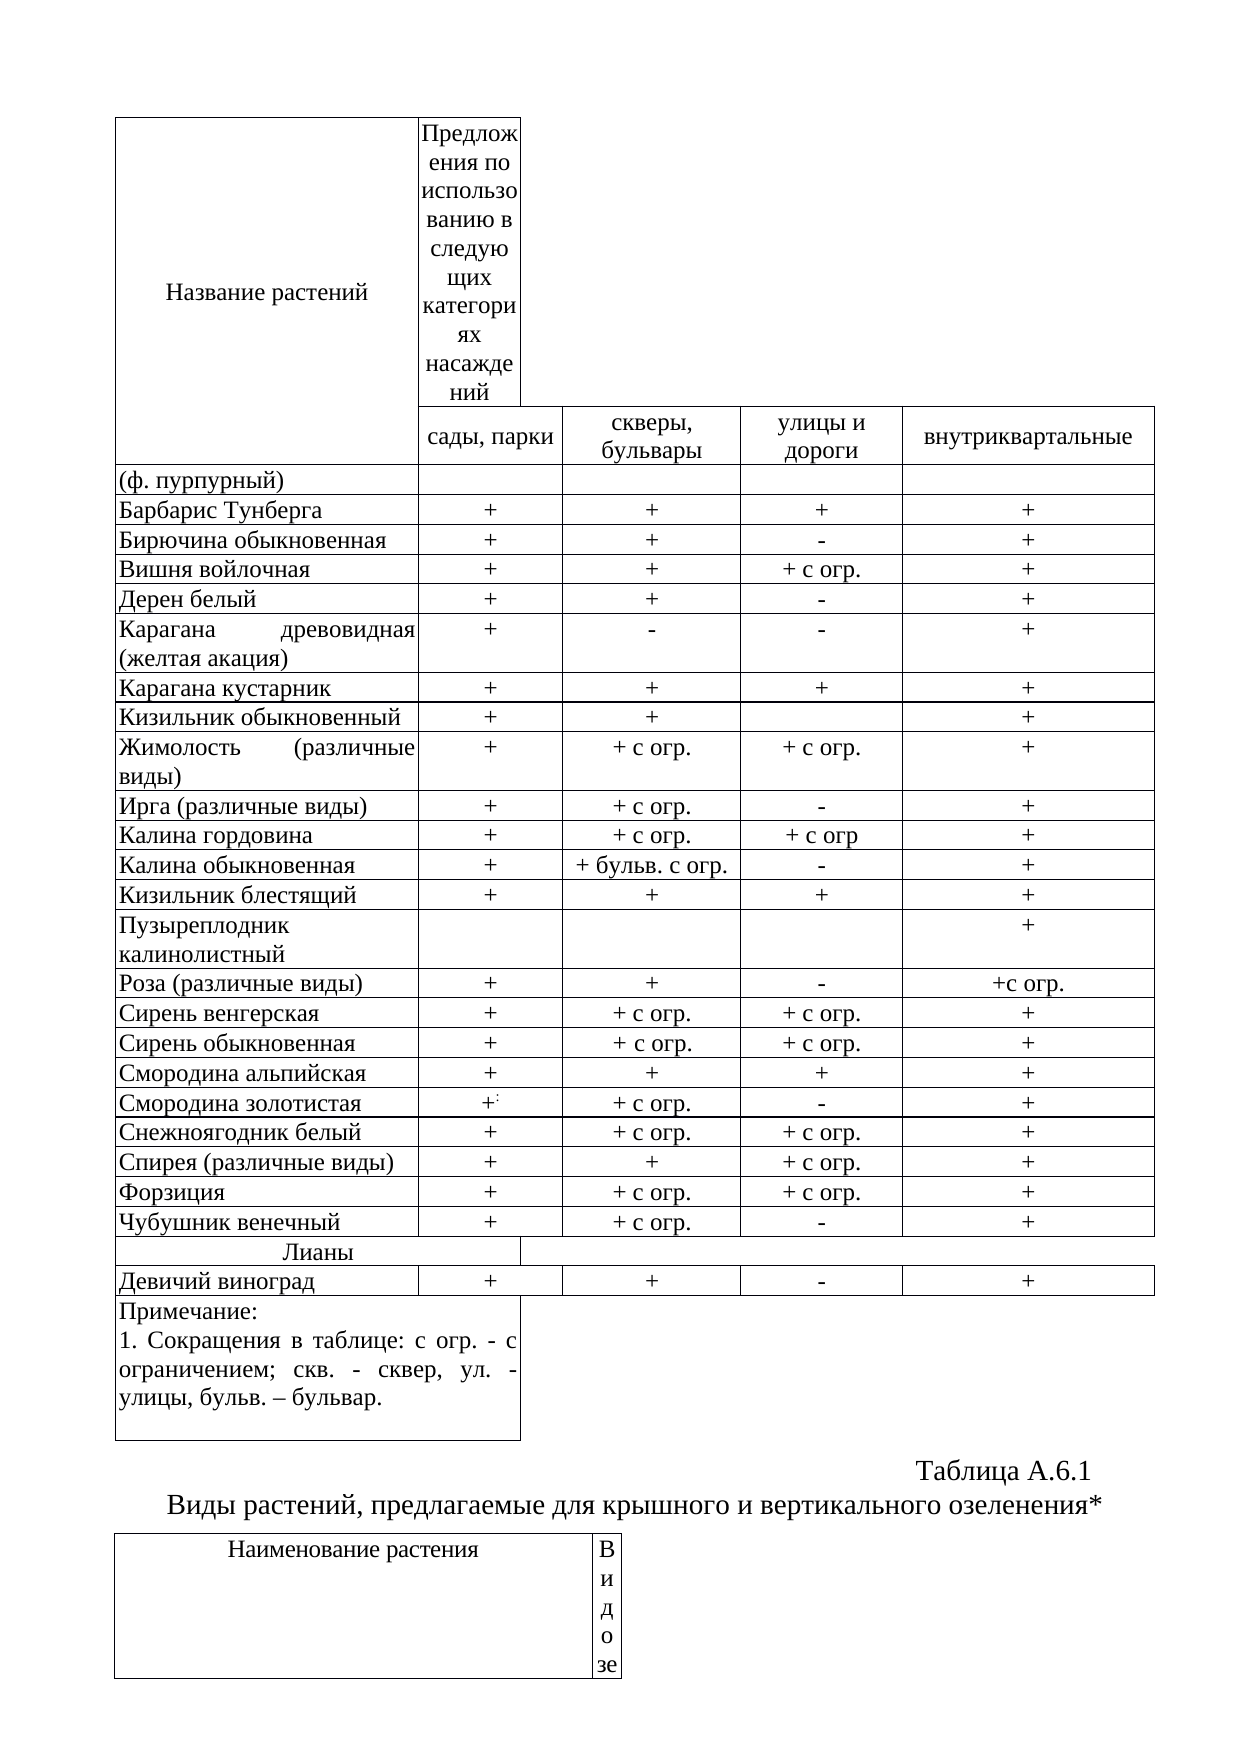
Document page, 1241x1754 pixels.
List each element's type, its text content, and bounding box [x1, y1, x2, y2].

table_cell + [419, 1147, 562, 1176]
table_cell + бульв. с огр. [563, 850, 740, 879]
table_cell + с огр. [563, 1118, 740, 1146]
table_cell + [419, 1207, 562, 1236]
table_cell + с огр. [741, 732, 902, 790]
table_cell Ирга (различные виды) [116, 791, 418, 819]
table_cell Кизильник обыкновенный [116, 703, 418, 731]
table_cell внутриквартальные [903, 407, 1154, 464]
table_cell + с огр. [563, 1088, 740, 1116]
table_cell + [419, 555, 562, 583]
table_cell улицы и дороги [741, 407, 902, 464]
table_cell + [419, 1177, 562, 1206]
table_cell + с огр. [563, 1177, 740, 1206]
table_cell + с огр. [563, 821, 740, 849]
table_cell Сирень обыкновенная [116, 1028, 418, 1057]
table_cell [419, 910, 562, 967]
table_cell + [419, 791, 562, 819]
table_header Название растений [116, 118, 418, 464]
table_cell + с огр. [563, 791, 740, 819]
table_cell + [903, 910, 1154, 967]
table_cell [903, 465, 1154, 494]
table_cell [419, 465, 562, 494]
table_cell [521, 1296, 1154, 1440]
table_cell + с огр. [563, 1207, 740, 1236]
table_cell + [419, 1058, 562, 1087]
table_cell скверы, бульвары [563, 407, 740, 464]
table_cell + с огр. [741, 1028, 902, 1057]
table_cell + [563, 703, 740, 731]
table_cell - [741, 584, 902, 613]
table_cell Вишня войлочная [116, 555, 418, 583]
table_cell [741, 465, 902, 494]
table_cell [741, 910, 902, 967]
table_cell - [741, 850, 902, 879]
table_cell + [903, 584, 1154, 613]
table_cell + [903, 1058, 1154, 1087]
table_cell + с огр. [741, 998, 902, 1027]
table_cell +с огр. [903, 969, 1154, 997]
table_cell + [903, 614, 1154, 672]
table_cell + с огр. [741, 1147, 902, 1176]
table_cell + [903, 525, 1154, 553]
table_cell + [741, 495, 902, 524]
table_cell Жимолость (различные виды) [116, 732, 418, 790]
table_header Наименование растения [115, 1534, 592, 1678]
table_cell - [741, 525, 902, 553]
table_cell - [741, 1088, 902, 1116]
table_cell + с огр. [563, 1028, 740, 1057]
table_cell + [563, 1058, 740, 1087]
table_cell - [741, 1207, 902, 1236]
table_cell + [419, 732, 562, 790]
table_cell + [741, 673, 902, 701]
table_cell Карагана кустарник [116, 673, 418, 701]
table_cell + [419, 525, 562, 553]
table_cell + [419, 1118, 562, 1146]
table_cell + [563, 584, 740, 613]
table_cell Бирючина обыкновенная [116, 525, 418, 553]
table_cell [741, 703, 902, 731]
table_cell + [563, 673, 740, 701]
table_cell + [419, 584, 562, 613]
table_cell + [903, 850, 1154, 879]
table_cell Смородина золотистая [116, 1088, 418, 1116]
table_cell (ф. пурпурный) [116, 465, 418, 494]
table_cell + [903, 1207, 1154, 1236]
table_cell + с огр. [563, 998, 740, 1027]
table_cell + [419, 673, 562, 701]
table_cell - [741, 969, 902, 997]
table_cell Дерен белый [116, 584, 418, 613]
table_cell + [419, 969, 562, 997]
table_cell Снежноягодник белый [116, 1118, 418, 1146]
table_cell - [741, 614, 902, 672]
table_cell +: [419, 1088, 562, 1116]
table_cell + [419, 998, 562, 1027]
table_cell + [419, 821, 562, 849]
table_cell + [419, 495, 562, 524]
table_cell Смородина альпийская [116, 1058, 418, 1087]
table_cell + [903, 555, 1154, 583]
table_cell Карагана древовидная (желтая акация) [116, 614, 418, 672]
table_cell + с огр. [741, 1118, 902, 1146]
table_cell + [741, 1058, 902, 1087]
table_cell Барбарис Тунберга [116, 495, 418, 524]
table_header [521, 117, 1154, 406]
table_cell + [563, 555, 740, 583]
table_cell + [903, 732, 1154, 790]
table_cell + [741, 880, 902, 909]
table_cell - [563, 614, 740, 672]
table_cell + [563, 1147, 740, 1176]
table_cell + [563, 525, 740, 553]
table_cell + [419, 1028, 562, 1057]
table_header [622, 1533, 1155, 1678]
table_cell + [903, 1088, 1154, 1116]
table_cell + [903, 1147, 1154, 1176]
table_cell + [903, 791, 1154, 819]
table_cell + с огр. [741, 1177, 902, 1206]
table_cell [563, 465, 740, 494]
table_cell Кизильник блестящий [116, 880, 418, 909]
table_cell + [563, 495, 740, 524]
table_cell + [903, 1177, 1154, 1206]
table_cell + [563, 969, 740, 997]
table_cell + [419, 880, 562, 909]
table_cell + [419, 614, 562, 672]
table_cell Чубушник венечный [116, 1207, 418, 1236]
table_cell Калина гордовина [116, 821, 418, 849]
table_header Вид озеленения [617, 1534, 621, 1678]
table_cell Девичий виноград [116, 1266, 418, 1295]
table_cell Примечание: 1. Сокращения в таблице: с огр. - с ограничением; скв. - сквер, ул. - улицы, бульв. – бульвар. [116, 1296, 520, 1440]
table_cell + [903, 821, 1154, 849]
table_cell [521, 1237, 1154, 1265]
table_cell Калина обыкновенная [116, 850, 418, 879]
table_cell + [903, 1028, 1154, 1057]
table_cell + [563, 880, 740, 909]
table_cell + [903, 998, 1154, 1027]
table_cell Сирень венгерская [116, 998, 418, 1027]
table_cell [563, 910, 740, 967]
text Таблица А.6.1 [118, 1453, 1152, 1487]
table_cell + [903, 495, 1154, 524]
table_cell + [903, 703, 1154, 731]
table_cell + [903, 1266, 1154, 1295]
table_cell Лианы [116, 1237, 520, 1265]
table_cell + [419, 850, 562, 879]
table_cell + [419, 1266, 562, 1295]
table_cell - [741, 791, 902, 819]
text Виды растений, предлагаемые для крышного и вертикального озеленения* [118, 1487, 1152, 1521]
table_cell Роза (различные виды) [116, 969, 418, 997]
table_cell + [903, 880, 1154, 909]
table_cell сады, парки [419, 407, 562, 464]
table_cell Форзиция [116, 1177, 418, 1206]
table_cell + [903, 1118, 1154, 1146]
table_cell - [741, 1266, 902, 1295]
table_cell Спирея (различные виды) [116, 1147, 418, 1176]
table_cell + [563, 1266, 740, 1295]
table_cell + с огр. [741, 555, 902, 583]
table_cell + с огр [741, 821, 902, 849]
table_header Предложения по использованию в следующих категориях насаждений [419, 118, 520, 406]
table_cell Пузыреплодник калинолистный [116, 910, 418, 967]
table_cell + с огр. [563, 732, 740, 790]
table_cell + [903, 673, 1154, 701]
table_cell + [419, 703, 562, 731]
